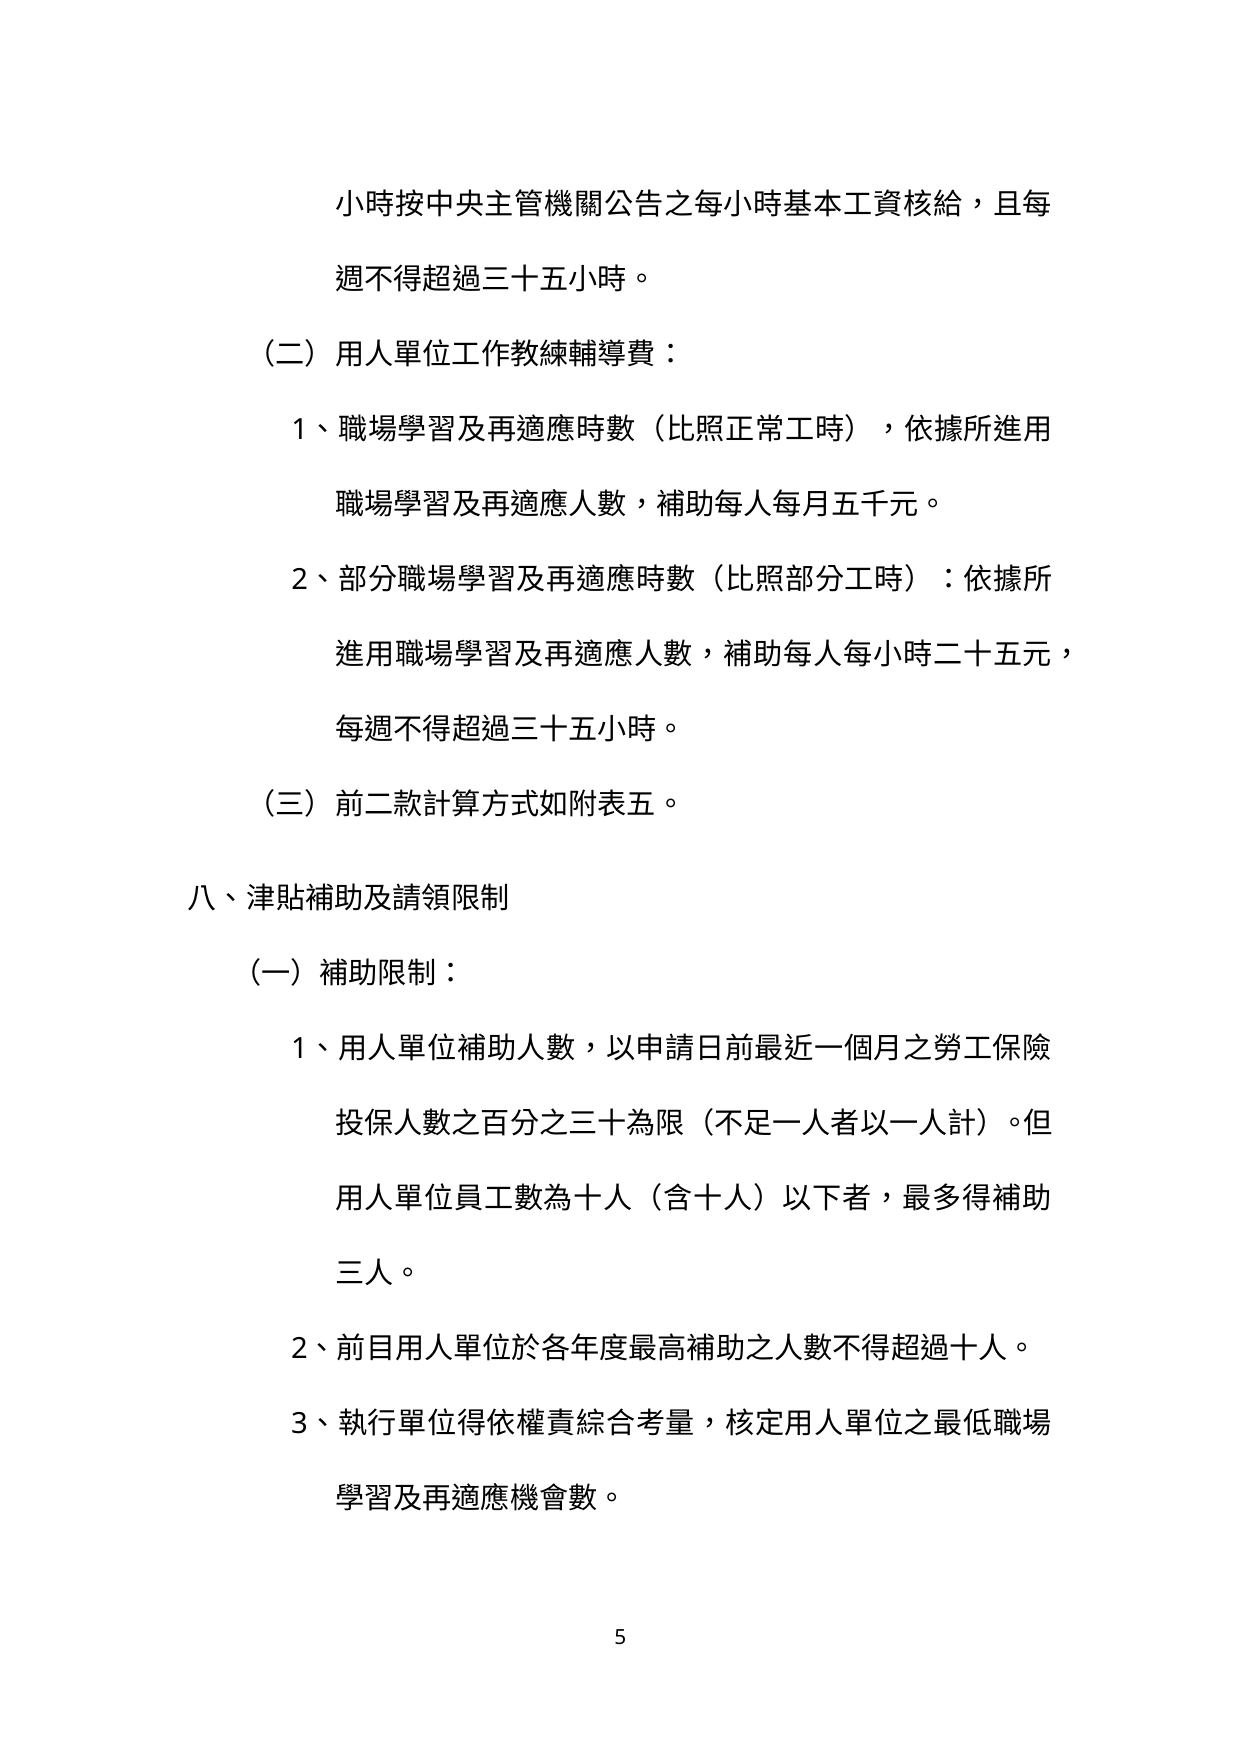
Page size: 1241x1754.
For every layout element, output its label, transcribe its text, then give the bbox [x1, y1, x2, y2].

list 前二款計算方式如附表五。 [246, 764, 1053, 839]
text 小時按中央主管機關公告之每小時基本工資核給，且每週不得超過三十五小時。 [291, 164, 1053, 314]
text 2、部分職場學習及再適應時數（比照部分工時）：依據所進用職場學習及再適應人數，補助每人每小時二十五元，每週不得超過三十五小時。 [291, 539, 1053, 764]
text 2、前目用人單位於各年度最高補助之人數不得超過十人。 [291, 1308, 1053, 1383]
text 3、執行單位得依權責綜合考量，核定用人單位之最低職場學習及再適應機會數。 [291, 1383, 1053, 1533]
list 津貼補助及請領限制 [187, 858, 1053, 933]
text （一）補助限制： [187, 933, 1053, 1008]
list 用人單位工作教練輔導費： [246, 314, 1053, 389]
text 1、職場學習及再適應時數（比照正常工時），依據所進用職場學習及再適應人數，補助每人每月五千元。 [291, 389, 1053, 539]
text 1、用人單位補助人數，以申請日前最近一個月之勞工保險投保人數之百分之三十為限（不足一人者以一人計）。但用人單位員工數為十人（含十人）以下者，最多得補助三人。 [291, 1008, 1053, 1308]
